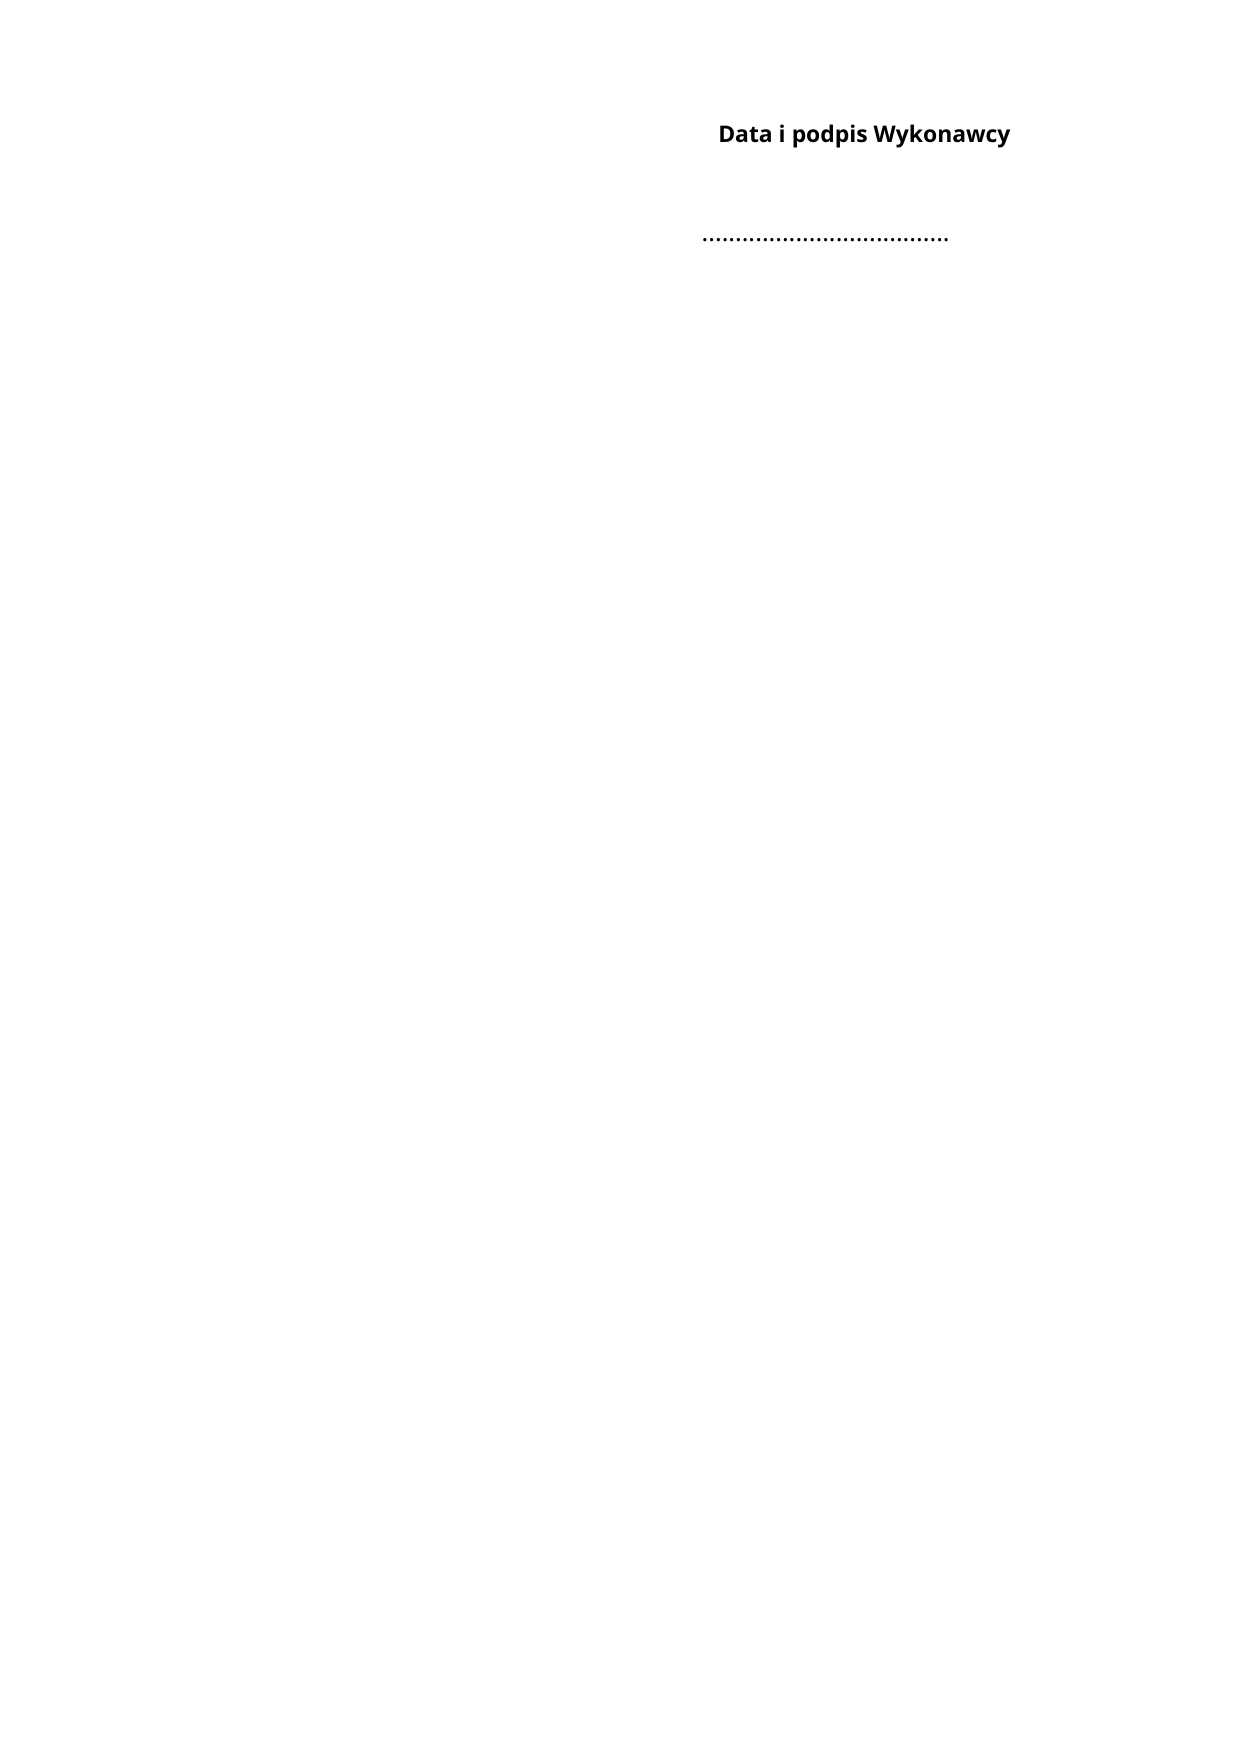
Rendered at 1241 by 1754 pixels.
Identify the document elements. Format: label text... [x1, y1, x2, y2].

text Data i podpis Wykonawcy [118, 118, 1122, 149]
text ..................................... [118, 215, 1122, 249]
